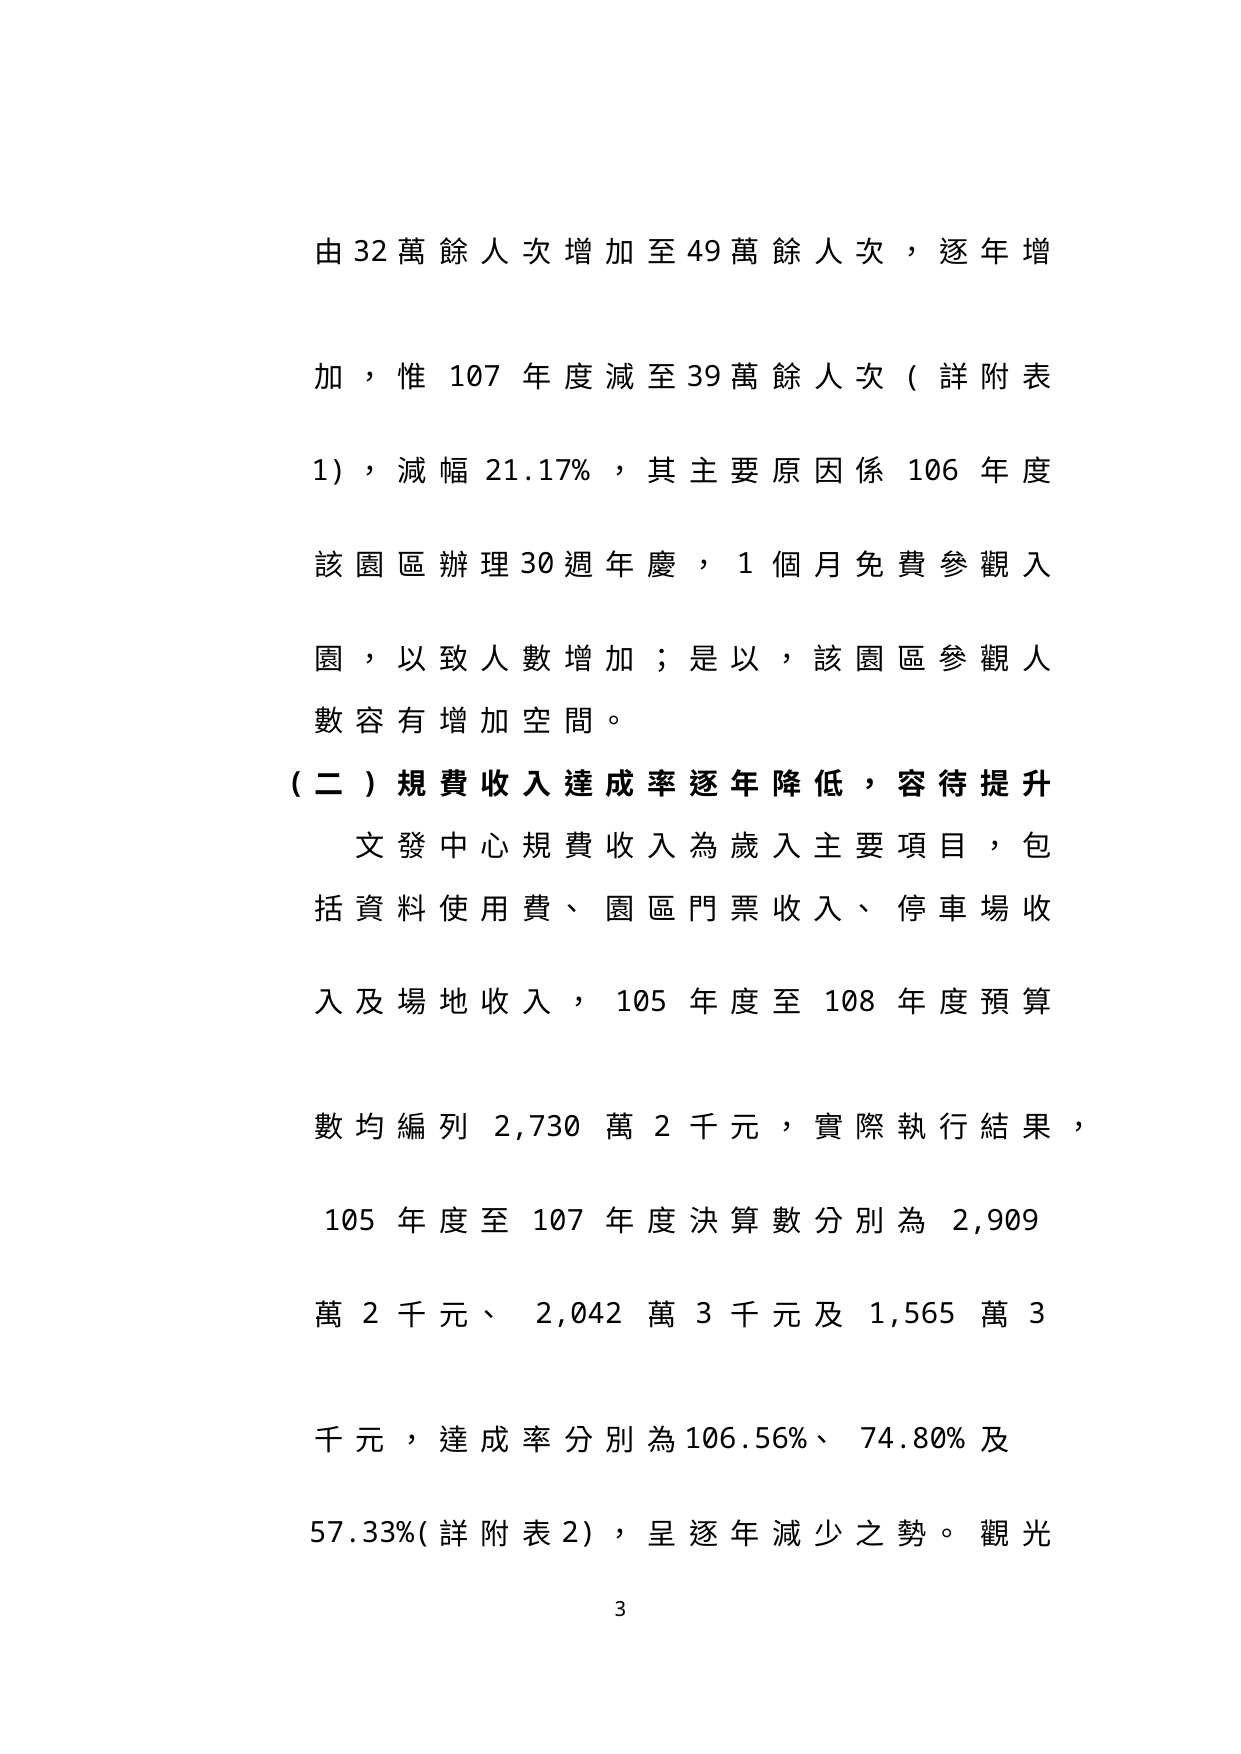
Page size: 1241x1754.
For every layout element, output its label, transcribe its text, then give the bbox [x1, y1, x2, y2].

text 由32萬餘人次增加至49萬餘人次，逐年增加，惟107年度減至39萬餘人次(詳附表1)，減幅21.17%，其主要原因係106年度該園區辦理30週年慶，1個月免費參觀入園，以致人數增加；是以，該園區參觀人數容有增加空間。 [271, 177, 1058, 740]
text (二)規費收入達成率逐年降低，容待提升 [242, 740, 1058, 802]
text 文發中心規費收入為歲入主要項目，包括資料使用費、園區門票收入、停車場收入及場地收入，105年度至108年度預算數均編列2,730萬2千元，實際執行結果，105年度至107年度決算數分別為2,909萬2千元、2,042萬3千元及1,565萬3千元，達成率分別為106.56%、74.80%及57.33%(詳附表2)，呈逐年減少之勢。觀光人潮為規費收入之基礎，允宜研謀提高觀光人次，俾利改善規費收入情形。 [271, 802, 1058, 1552]
